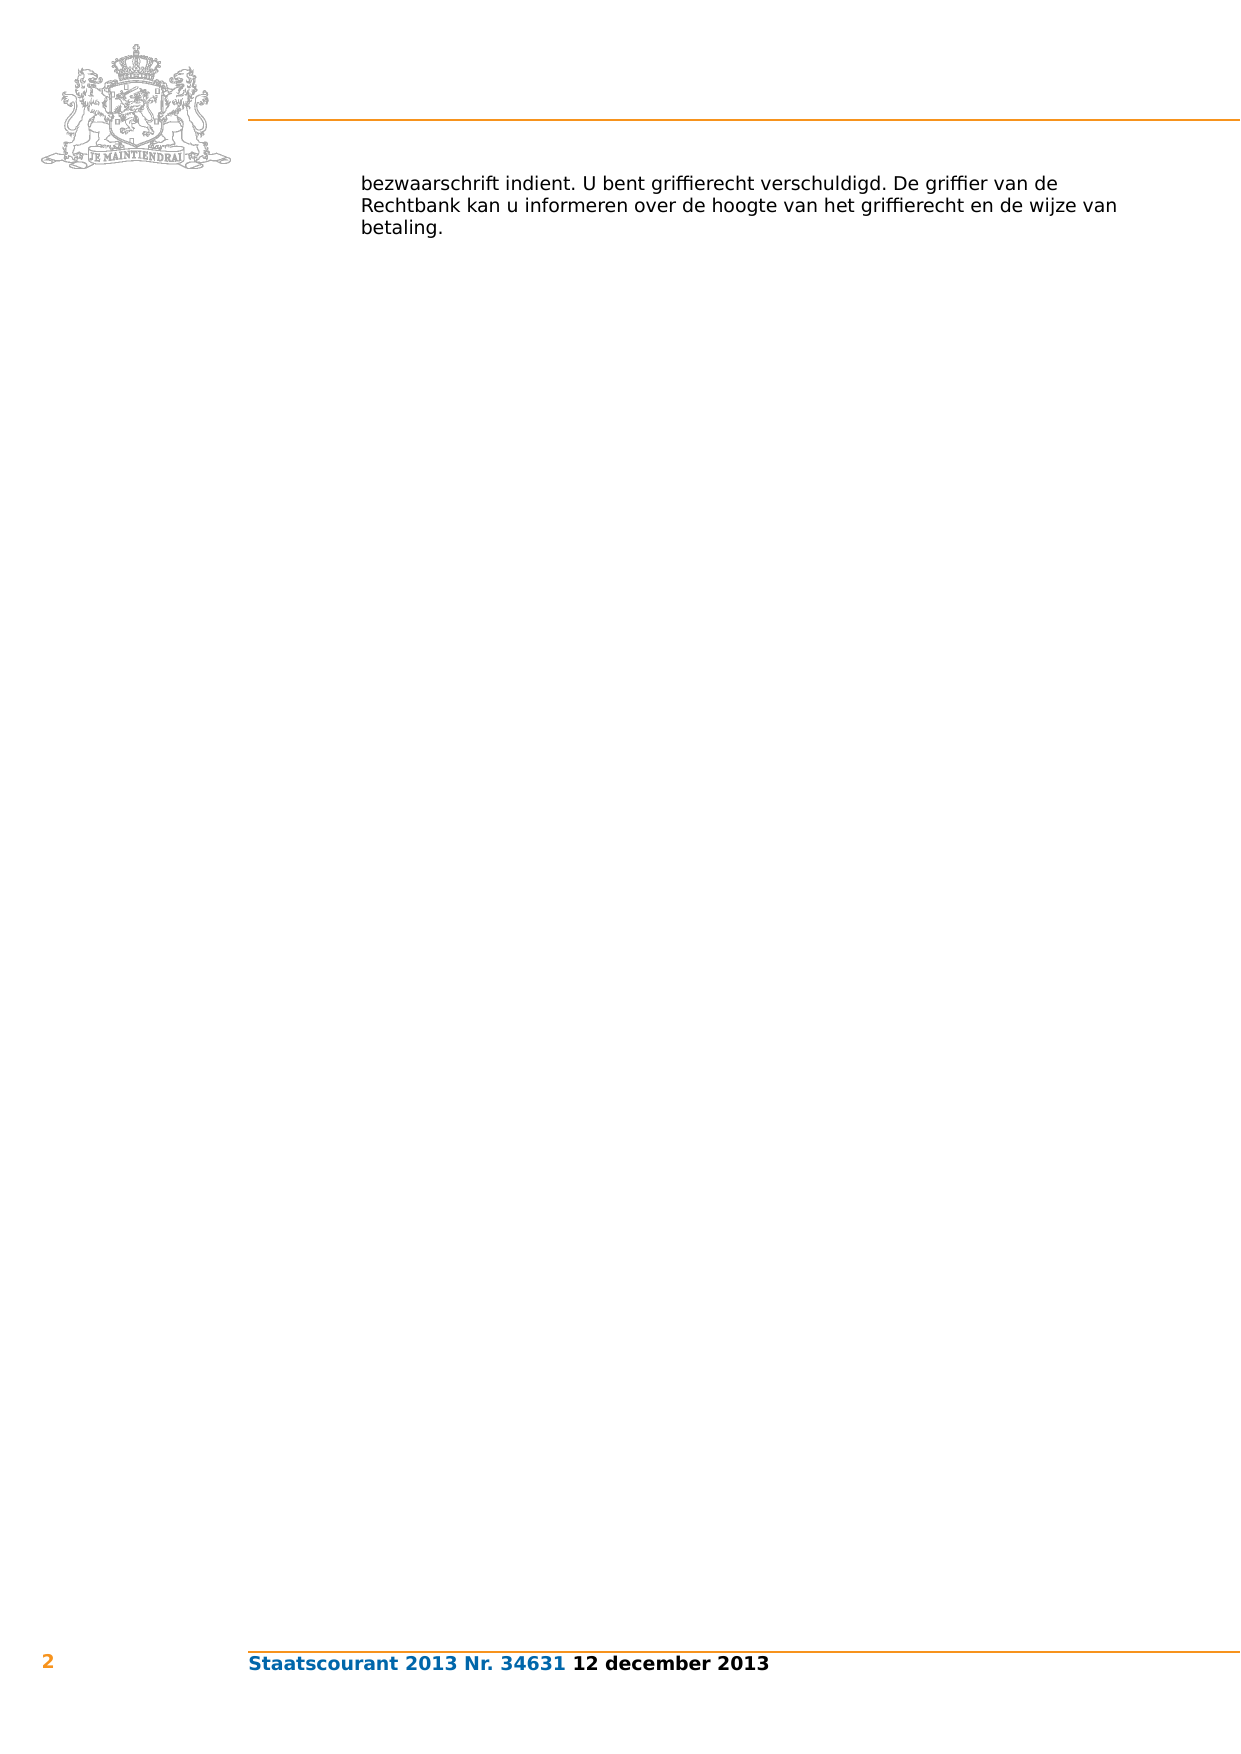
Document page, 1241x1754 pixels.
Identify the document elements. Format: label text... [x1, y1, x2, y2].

picture [41, 44, 231, 169]
list bezwaarschrift indient. U bent griffierecht verschuldigd. De griffier van de Rechtbank kan u informeren over de hoogte van het griffierecht en de wijze van betaling. [323, 173, 1163, 239]
